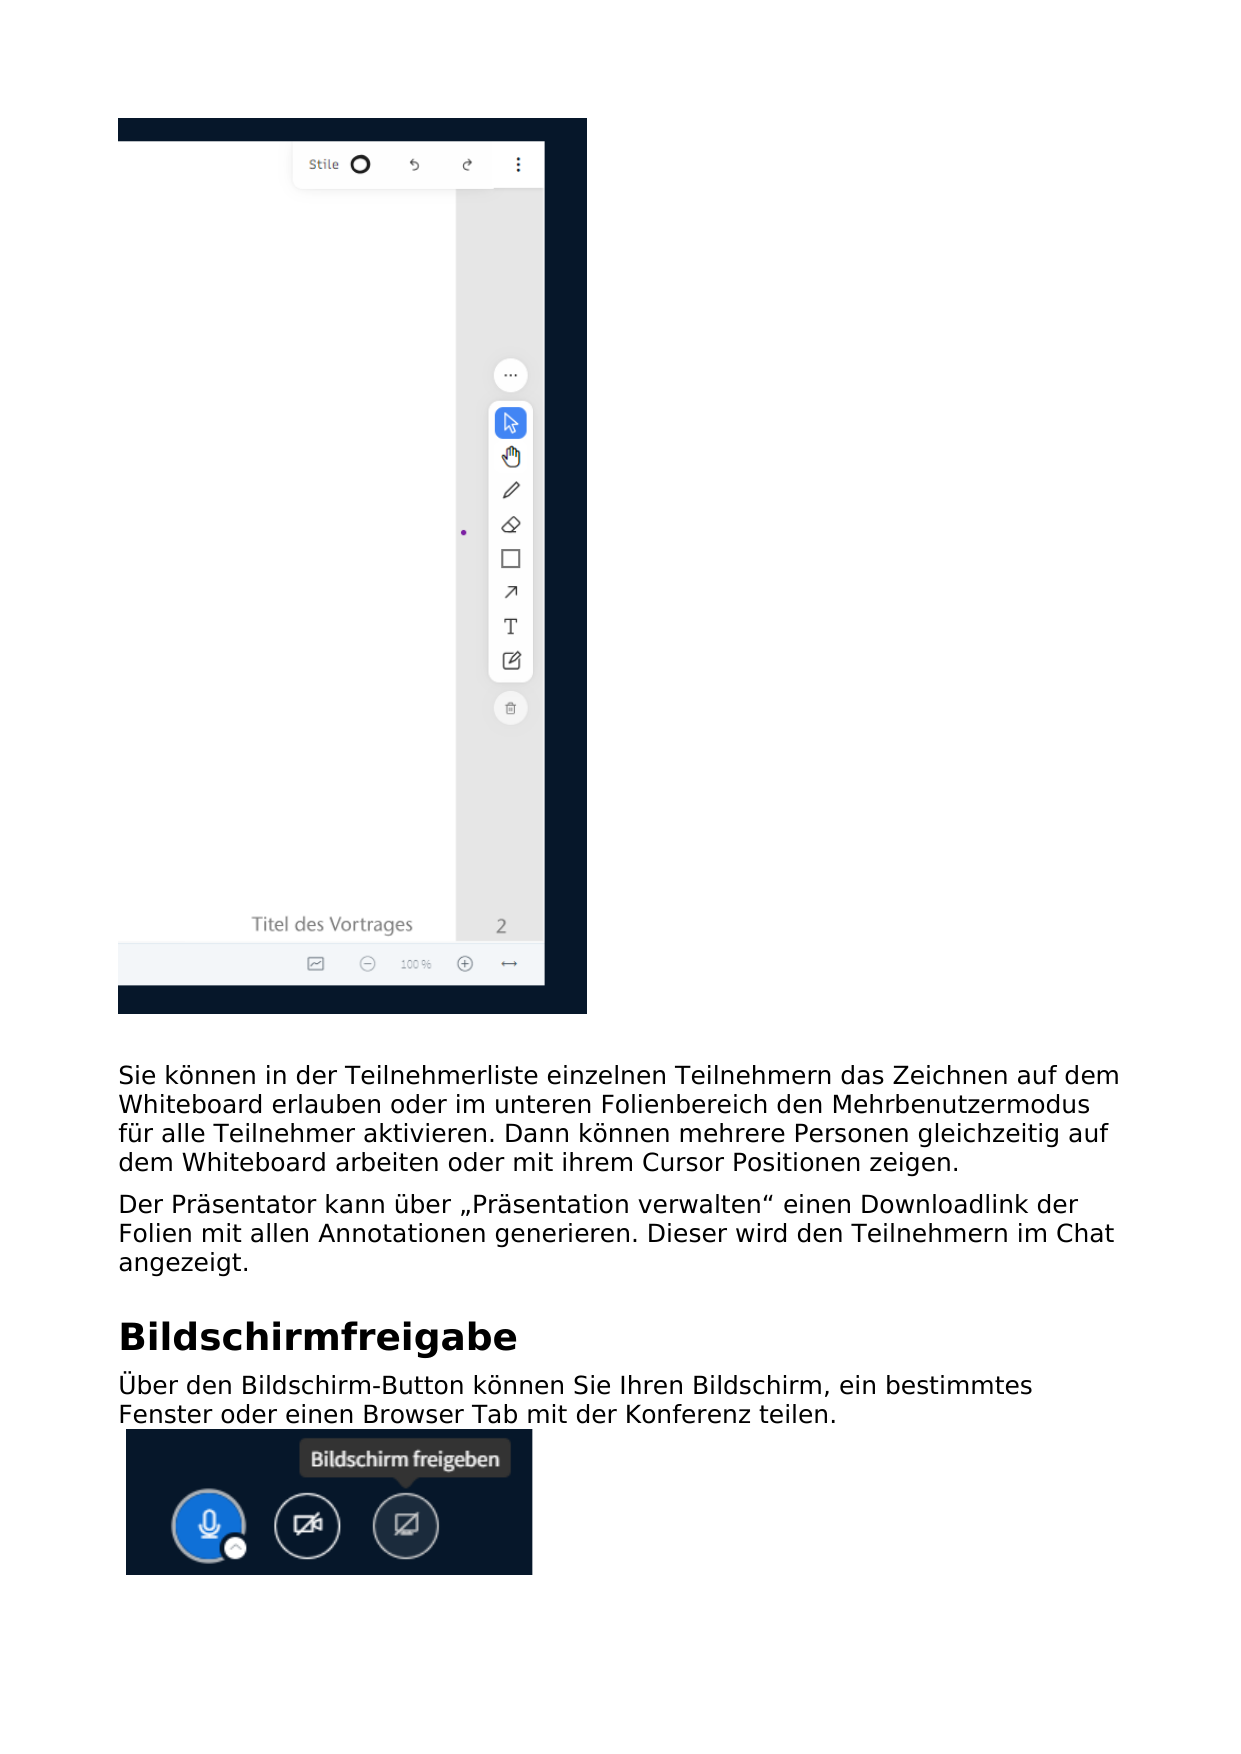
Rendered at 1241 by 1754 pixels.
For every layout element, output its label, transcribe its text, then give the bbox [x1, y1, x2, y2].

picture [118, 118, 587, 1014]
text Über den Bildschirm-Button können Sie Ihren Bildschirm, ein bestimmtes Fenster oder einen Browser Tab mit der Konferenz teilen. [118, 1371, 1122, 1610]
text Sie können in der Teilnehmerliste einzelnen Teilnehmern das Zeichnen auf dem Whiteboard erlauben oder im unteren Folienbereich den Mehrbenutzermodus für alle Teilnehmer aktivieren. Dann können mehrere Personen gleichzeitig auf dem Whiteboard arbeiten oder mit ihrem Cursor Positionen zeigen. [118, 1061, 1122, 1178]
text Der Präsentator kann über „Präsentation verwalten“ einen Downloadlink der Folien mit allen Annotationen generieren. Dieser wird den Teilnehmern im Chat angezeigt. [118, 1190, 1122, 1278]
picture [126, 1429, 533, 1575]
subtitle Bildschirmfreigabe [118, 1315, 1122, 1359]
